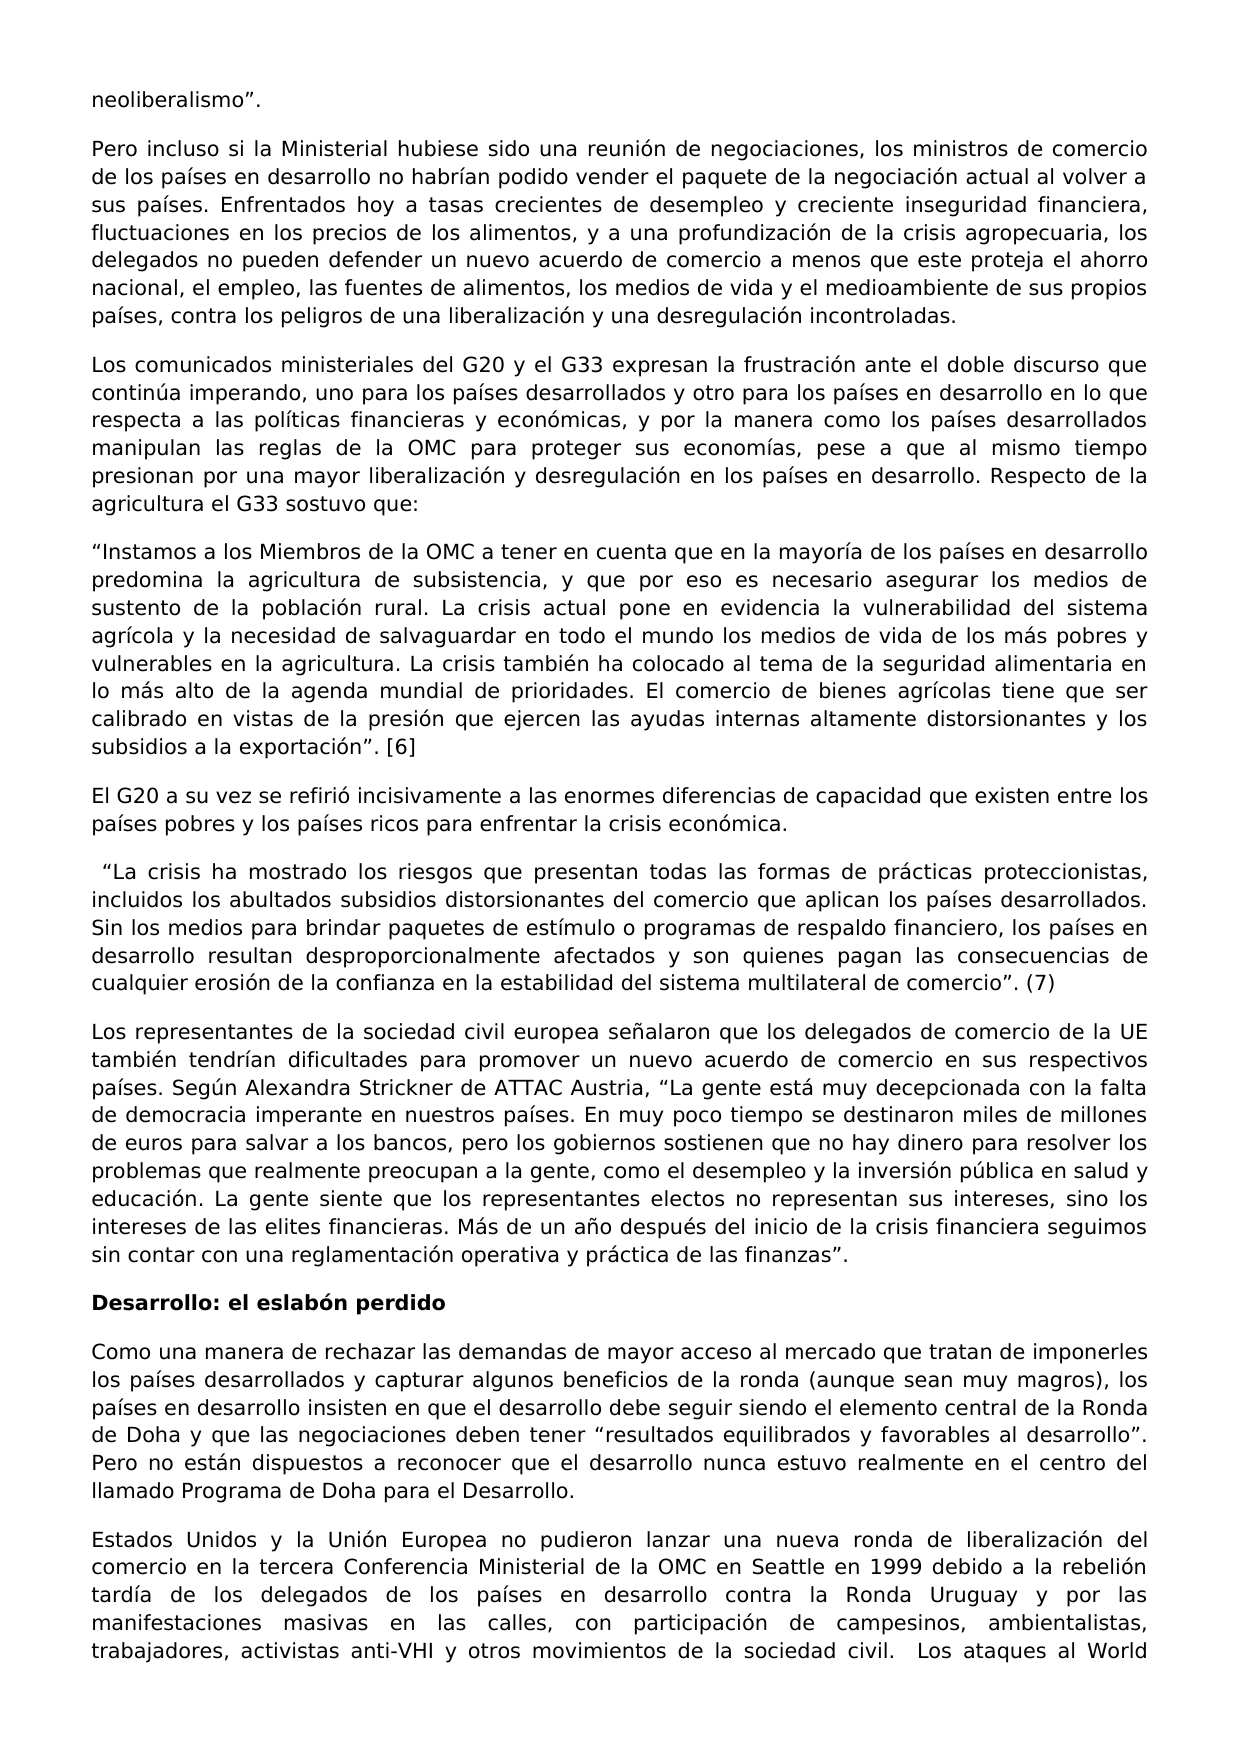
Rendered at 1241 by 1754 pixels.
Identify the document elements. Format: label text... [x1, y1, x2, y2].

text “Instamos a los Miembros de la OMC a tener en cuenta que en la mayoría de los países en desarrollo predomina la agricultura de subsistencia, y que por eso es necesario asegurar los medios de sustento de la población rural. La crisis actual pone en evidencia la vulnerabilidad del sistema agrícola y la necesidad de salvaguardar en todo el mundo los medios de vida de los más pobres y vulnerables en la agricultura. La crisis también ha colocado al tema de la seguridad alimentaria en lo más alto de la agenda mundial de prioridades. El comercio de bienes agrícolas tiene que ser calibrado en vistas de la presión que ejercen las ayudas internas altamente distorsionantes y los subsidios a la exportación”. [6] [91, 540, 1149, 759]
text Estados Unidos y la Unión Europea no pudieron lanzar una nueva ronda de liberalización del comercio en la tercera Conferencia Ministerial de la OMC en Seattle en 1999 debido a la rebelión tardía de los delegados de los países en desarrollo contra la Ronda Uruguay y por las manifestaciones masivas en las calles, con participación de campesinos, ambientalistas, trabajadores, activistas anti-VHI y otros movimientos de la sociedad civil. Los ataques al World [91, 1528, 1149, 1663]
text Desarrollo: el eslabón perdido [91, 1291, 1149, 1316]
text Los representantes de la sociedad civil europea señalaron que los delegados de comercio de la UE también tendrían dificultades para promover un nuevo acuerdo de comercio en sus respectivos países. Según Alexandra Strickner de ATTAC Austria, “La gente está muy decepcionada con la falta de democracia imperante en nuestros países. En muy poco tiempo se destinaron miles de millones de euros para salvar a los bancos, pero los gobiernos sostienen que no hay dinero para resolver los problemas que realmente preocupan a la gente, como el desempleo y la inversión pública en salud y educación. La gente siente que los representantes electos no representan sus intereses, sino los intereses de las elites financieras. Más de un año después del inicio de la crisis financiera seguimos sin contar con una reglamentación operativa y práctica de las finanzas”. [91, 1020, 1149, 1267]
text Pero incluso si la Ministerial hubiese sido una reunión de negociaciones, los ministros de comercio de los países en desarrollo no habrían podido vender el paquete de la negociación actual al volver a sus países. Enfrentados hoy a tasas crecientes de desempleo y creciente inseguridad financiera, fluctuaciones en los precios de los alimentos, y a una profundización de la crisis agropecuaria, los delegados no pueden defender un nuevo acuerdo de comercio a menos que este proteja el ahorro nacional, el empleo, las fuentes de alimentos, los medios de vida y el medioambiente de sus propios países, contra los peligros de una liberalización y una desregulación incontroladas. [91, 137, 1149, 328]
text “La crisis ha mostrado los riesgos que presentan todas las formas de prácticas proteccionistas, incluidos los abultados subsidios distorsionantes del comercio que aplican los países desarrollados. Sin los medios para brindar paquetes de estímulo o programas de respaldo financiero, los países en desarrollo resultan desproporcionalmente afectados y son quienes pagan las consecuencias de cualquier erosión de la confianza en la estabilidad del sistema multilateral de comercio”. (7) [91, 860, 1149, 996]
text Los comunicados ministeriales del G20 y el G33 expresan la frustración ante el doble discurso que continúa imperando, uno para los países desarrollados y otro para los países en desarrollo en lo que respecta a las políticas financieras y económicas, y por la manera como los países desarrollados manipulan las reglas de la OMC para proteger sus economías, pese a que al mismo tiempo presionan por una mayor liberalización y desregulación en los países en desarrollo. Respecto de la agricultura el G33 sostuvo que: [91, 353, 1149, 516]
text neoliberalismo”. [91, 88, 1149, 113]
text Como una manera de rechazar las demandas de mayor acceso al mercado que tratan de imponerles los países desarrollados y capturar algunos beneficios de la ronda (aunque sean muy magros), los países en desarrollo insisten en que el desarrollo debe seguir siendo el elemento central de la Ronda de Doha y que las negociaciones deben tener “resultados equilibrados y favorables al desarrollo”. Pero no están dispuestos a reconocer que el desarrollo nunca estuvo realmente en el centro del llamado Programa de Doha para el Desarrollo. [91, 1340, 1149, 1503]
text El G20 a su vez se refirió incisivamente a las enormes diferencias de capacidad que existen entre los países pobres y los países ricos para enfrentar la crisis económica. [91, 784, 1149, 836]
